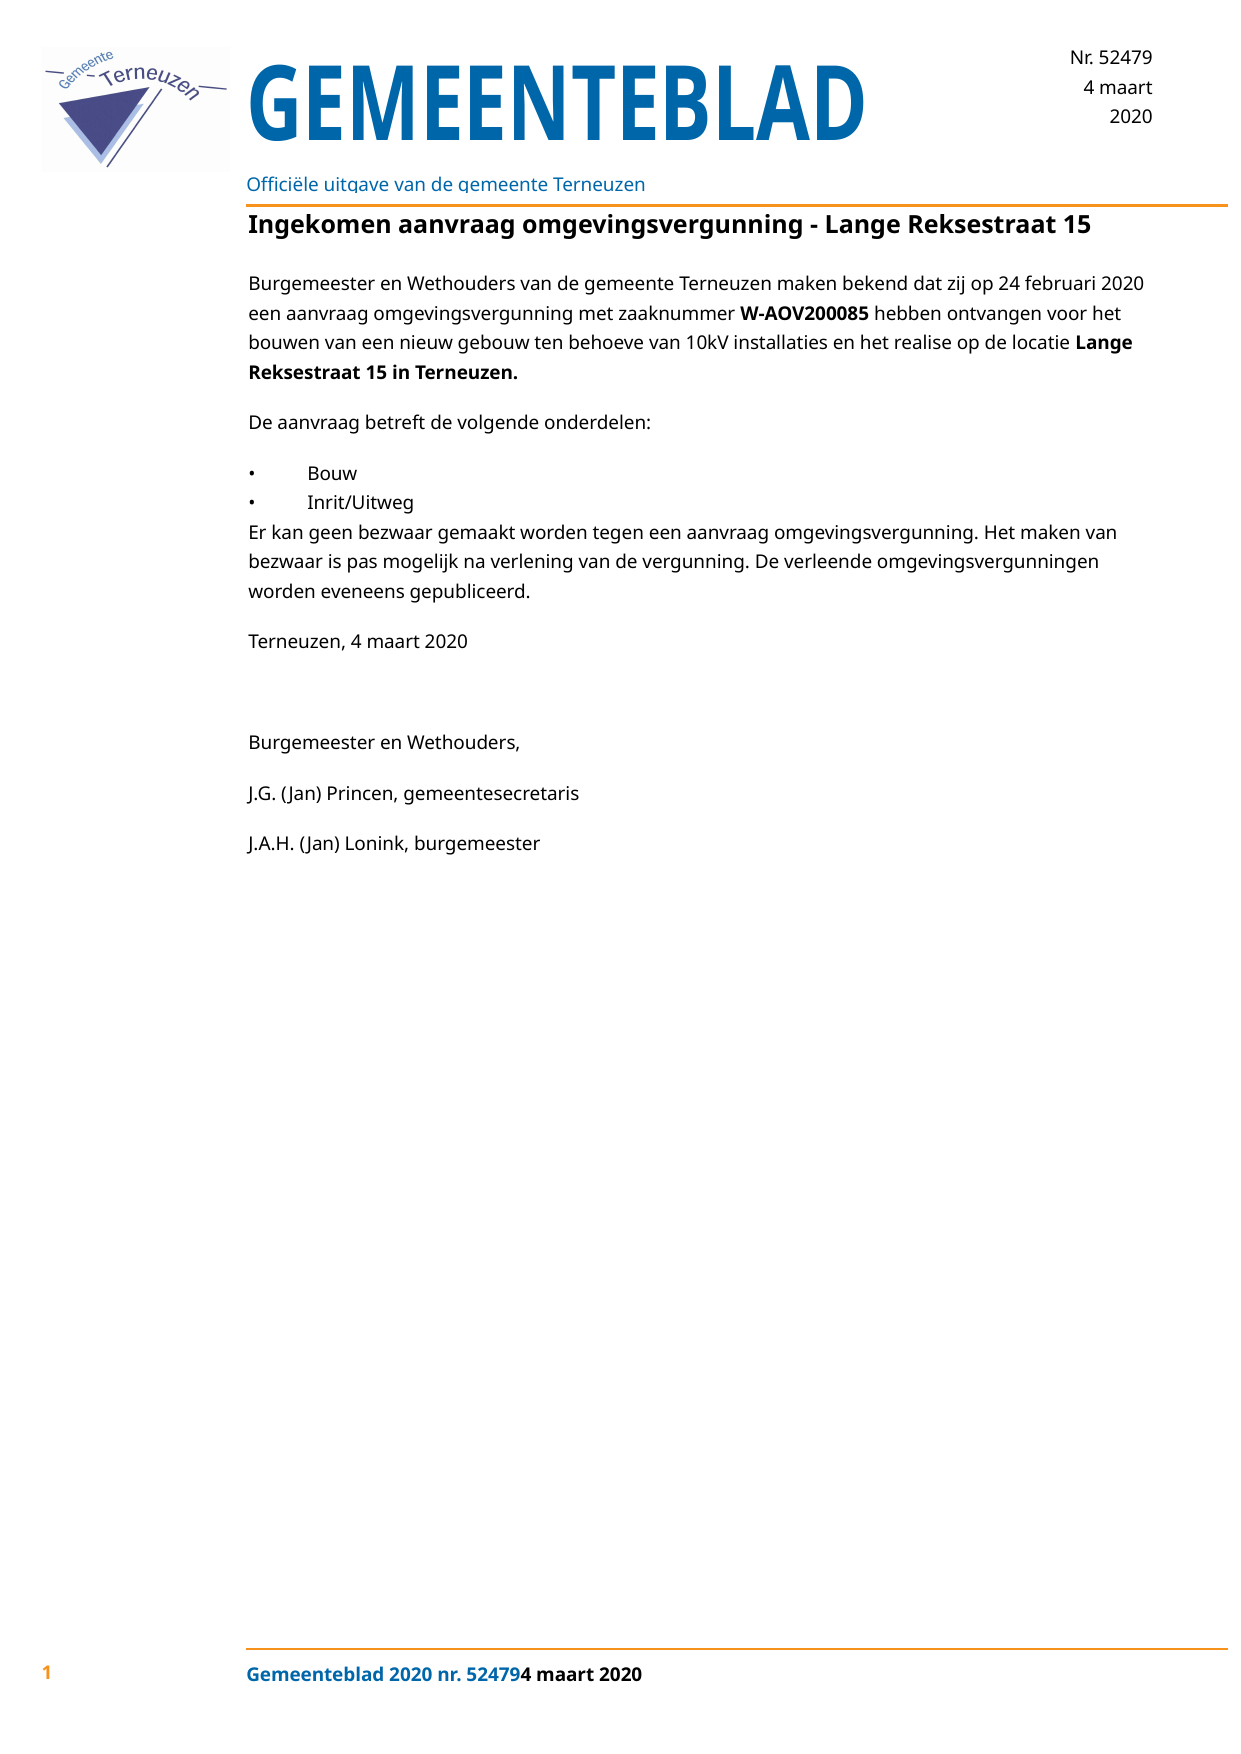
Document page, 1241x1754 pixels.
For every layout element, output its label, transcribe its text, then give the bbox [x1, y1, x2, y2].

text J.A.H. (Jan) Lonink, burgemeester [248, 830, 1152, 856]
text J.G. (Jan) Princen, gemeentesecretaris [248, 780, 1152, 806]
text Burgemeester en Wethouders van de gemeente Terneuzen maken bekend dat zij op 24 februari 2020 een aanvraag omgevingsvergunning met zaaknummer W-AOV200085 hebben ontvangen voor het bouwen van een nieuw gebouw ten behoeve van 10kV installaties en het realise op de locatie Lange Reksestraat 15 in Terneuzen. [248, 270, 1152, 385]
text Burgemeester en Wethouders, [248, 729, 1152, 755]
text Er kan geen bezwaar gemaakt worden tegen een aanvraag omgevingsvergunning. Het maken van bezwaar is pas mogelijk na verlening van de vergunning. De verleende omgevingsvergunningen worden eveneens gepubliceerd. [248, 519, 1152, 604]
text De aanvraag betreft de volgende onderdelen: [248, 409, 1152, 435]
text Terneuzen, 4 maart 2020 [248, 629, 1152, 654]
list Bouw [248, 460, 1152, 486]
picture [41, 47, 231, 172]
text Ingekomen aanvraag omgevingsvergunning - Lange Reksestraat 15 [248, 207, 1152, 241]
list Inrit/Uitweg [248, 489, 1152, 515]
